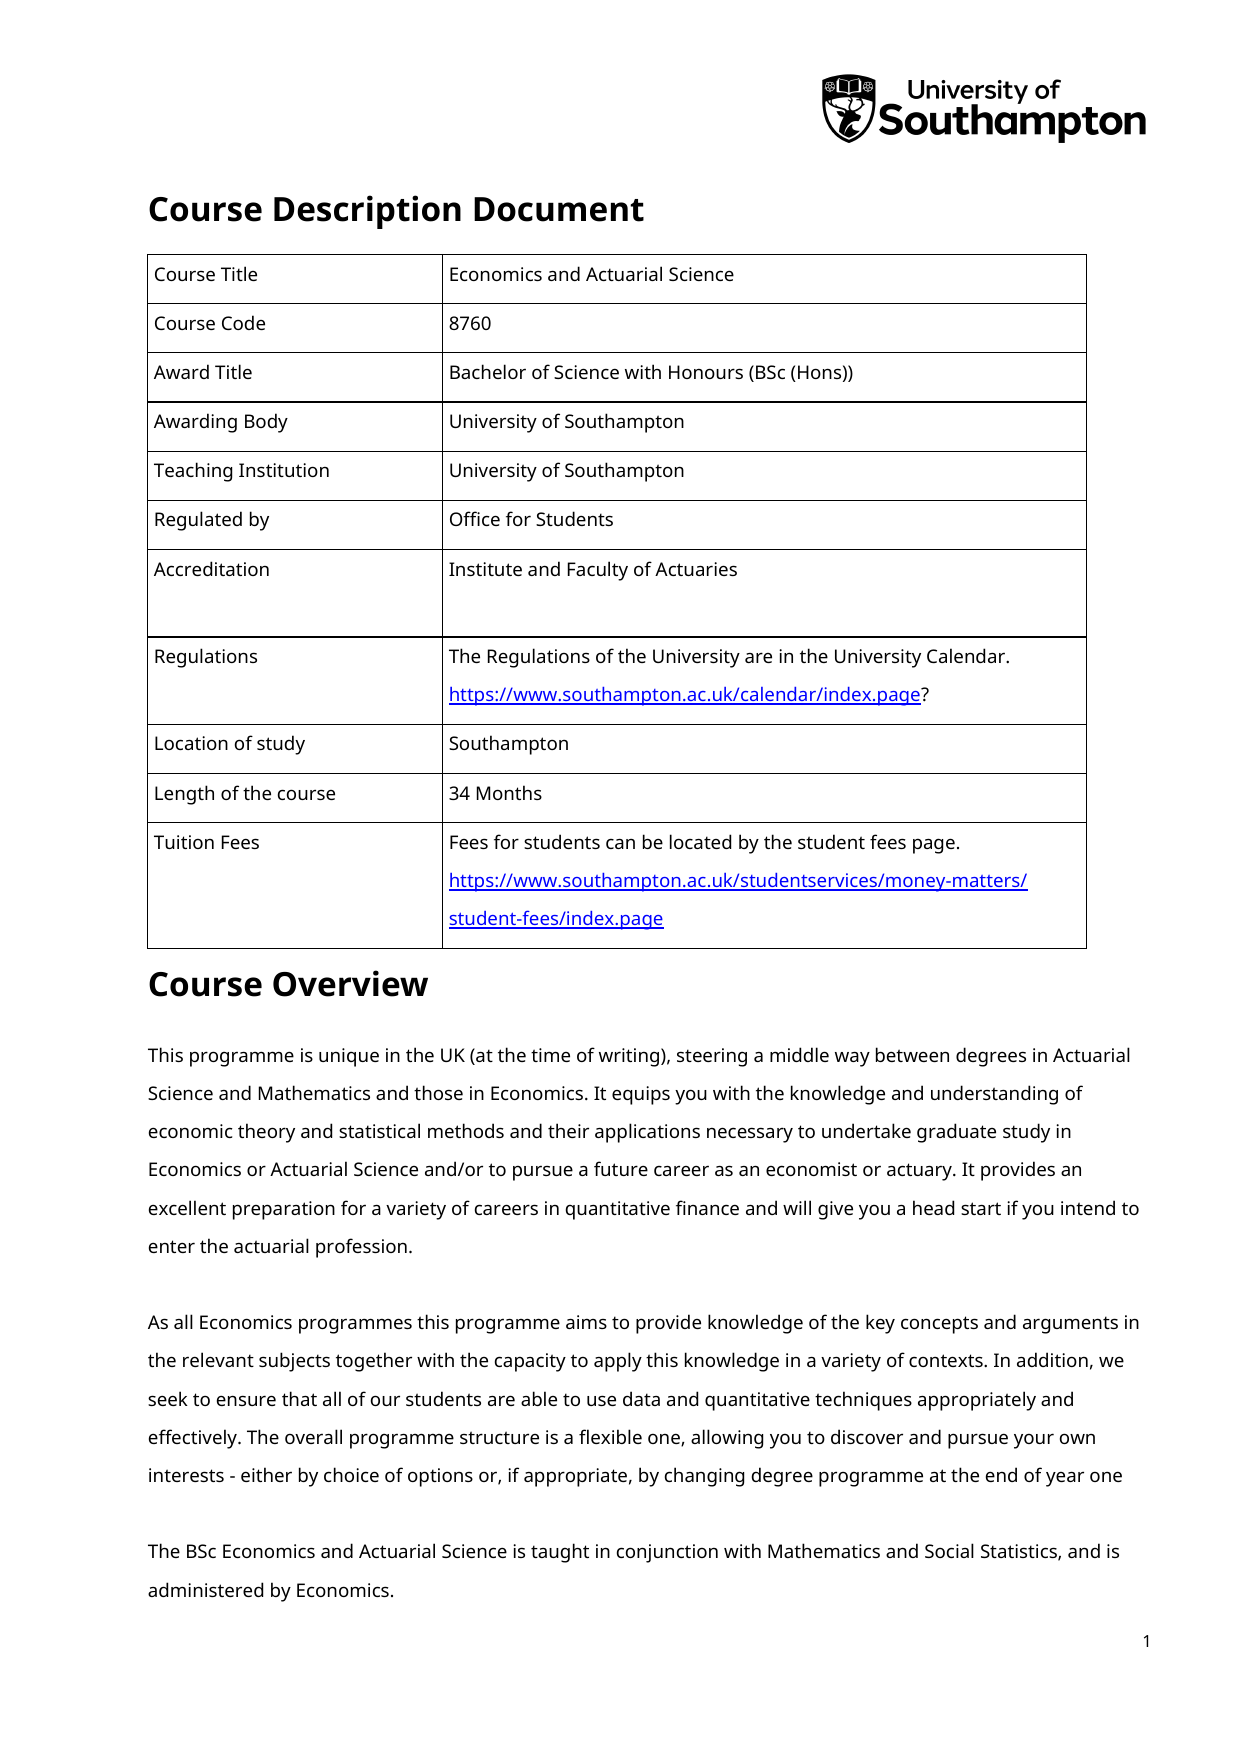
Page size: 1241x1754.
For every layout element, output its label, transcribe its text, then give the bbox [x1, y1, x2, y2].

table_cell Southampton [443, 725, 1086, 773]
table_cell Regulations [148, 638, 442, 724]
table_header Economics and Actuarial Science [443, 255, 1086, 303]
subtitle Course Description Document [148, 186, 1152, 231]
table_cell 8760 [443, 304, 1086, 352]
table_cell 34 Months [443, 774, 1086, 822]
table_cell Fees for students can be located by the student fees page. https://www.southampton.ac.uk/studentservices/money-matters/student-fees/index.page [443, 823, 1086, 948]
table_cell Teaching Institution [148, 452, 442, 500]
table_cell Regulated by [148, 501, 442, 549]
table_cell Accreditation [148, 550, 442, 636]
text This programme is unique in the UK (at the time of writing), steering a middle way between degrees in Actuarial Science and Mathematics and those in Economics. It equips you with the knowledge and understanding of economic theory and statistical methods and their applications necessary to undertake graduate study in Economics or Actuarial Science and/or to pursue a future career as an economist or actuary. It provides an excellent preparation for a variety of careers in quantitative finance and will give you a head start if you intend to enter the actuarial profession. As all Economics programmes this programme aims to provide knowledge of the key concepts and arguments in the relevant subjects together with the capacity to apply this knowledge in a variety of contexts. In addition, we seek to ensure that all of our students are able to use data and quantitative techniques appropriately and effectively. The overall programme structure is a flexible one, allowing you to discover and pursue your own interests - either by choice of options or, if appropriate, by changing degree programme at the end of year one The BSc Economics and Actuarial Science is taught in conjunction with Mathematics and Social Statistics, and is administered by Economics. [148, 1042, 1145, 1603]
table_cell Awarding Body [148, 403, 442, 451]
table_cell Location of study [148, 725, 442, 773]
table_header Course Title [148, 255, 442, 303]
table_cell Bachelor of Science with Honours (BSc (Hons)) [443, 353, 1086, 401]
table_cell Institute and Faculty of Actuaries [443, 550, 1086, 636]
table_cell The Regulations of the University are in the University Calendar. https://www.southampton.ac.uk/calendar/index.page? [443, 638, 1086, 724]
table_cell Length of the course [148, 774, 442, 822]
table_cell University of Southampton [443, 403, 1086, 451]
table_cell Office for Students [443, 501, 1086, 549]
table_cell Tuition Fees [148, 823, 442, 948]
table_cell Course Code [148, 304, 442, 352]
subtitle Course Overview [148, 961, 1152, 1007]
table_cell Award Title [148, 353, 442, 401]
table_cell University of Southampton [443, 452, 1086, 500]
